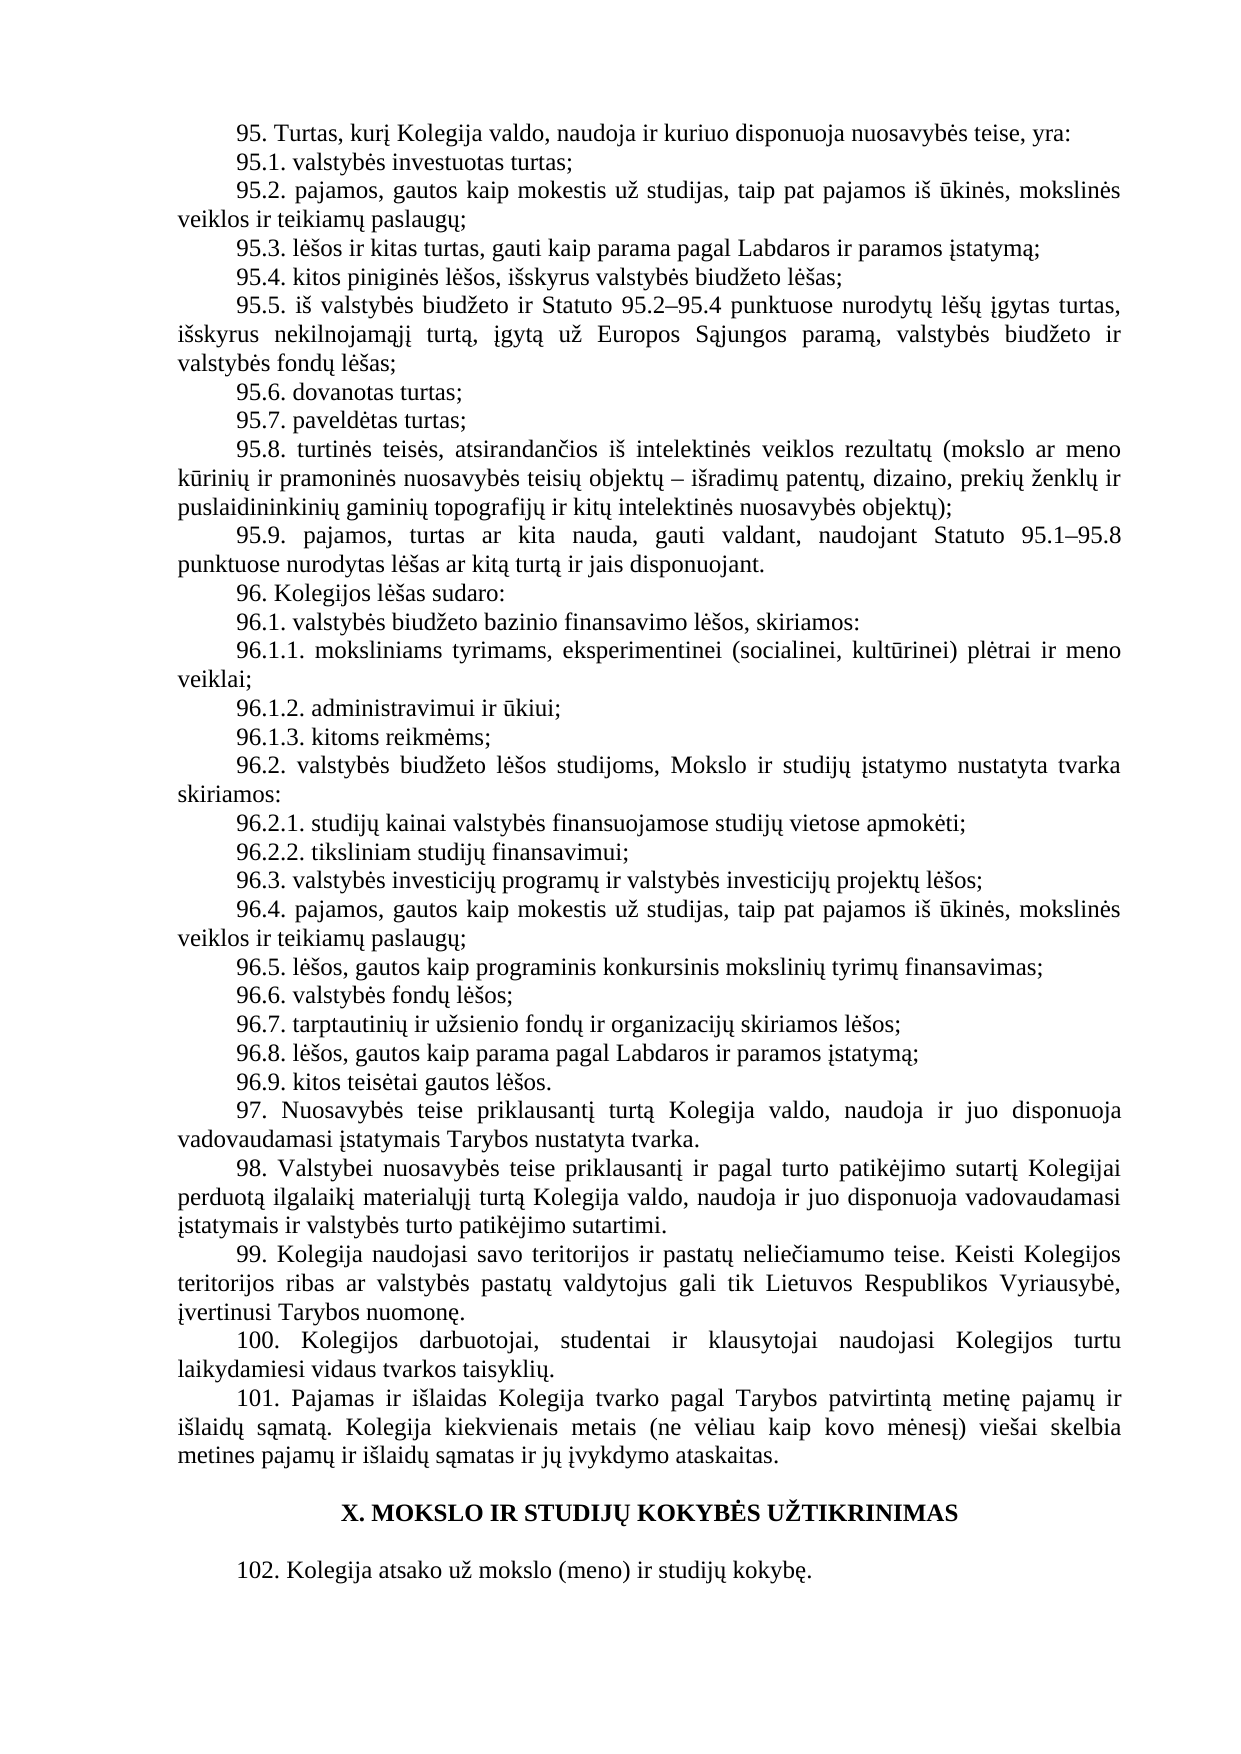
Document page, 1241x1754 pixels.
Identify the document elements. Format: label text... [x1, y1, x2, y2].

text 95.4. kitos piniginės lėšos, išskyrus valstybės biudžeto lėšas; [177, 262, 1122, 291]
text 97. Nuosavybės teise priklausantį turtą Kolegija valdo, naudoja ir juo disponuoja vadovaudamasi įstatymais Tarybos nustatyta tvarka. [177, 1096, 1122, 1153]
text X. MOKSLO IR STUDIJŲ KOKYBĖS UŽTIKRINIMAS [177, 1498, 1122, 1527]
text 96.6. valstybės fondų lėšos; [177, 981, 1122, 1009]
text 99. Kolegija naudojasi savo teritorijos ir pastatų neliečiamumo teise. Keisti Kolegijos teritorijos ribas ar valstybės pastatų valdytojus gali tik Lietuvos Respublikos Vyriausybė, įvertinusi Tarybos nuomonę. [177, 1239, 1122, 1326]
text 96.9. kitos teisėtai gautos lėšos. [177, 1067, 1122, 1096]
text 95.7. paveldėtas turtas; [177, 406, 1122, 434]
text 95. Turtas, kurį Kolegija valdo, naudoja ir kuriuo disponuoja nuosavybės teise, yra: [177, 118, 1122, 147]
text 96.5. lėšos, gautos kaip programinis konkursinis mokslinių tyrimų finansavimas; [177, 952, 1122, 981]
text 95.1. valstybės investuotas turtas; [177, 147, 1122, 176]
text 96.1.1. moksliniams tyrimams, eksperimentinei (socialinei, kultūrinei) plėtrai ir meno veiklai; [177, 636, 1122, 693]
text 101. Pajamas ir išlaidas Kolegija tvarko pagal Tarybos patvirtintą metinę pajamų ir išlaidų sąmatą. Kolegija kiekvienais metais (ne vėliau kaip kovo mėnesį) viešai skelbia metines pajamų ir išlaidų sąmatas ir jų įvykdymo ataskaitas. [177, 1383, 1122, 1469]
text 96. Kolegijos lėšas sudaro: [177, 578, 1122, 607]
text 96.4. pajamos, gautos kaip mokestis už studijas, taip pat pajamos iš ūkinės, mokslinės veiklos ir teikiamų paslaugų; [177, 894, 1122, 952]
text 96.2.2. tiksliniam studijų finansavimui; [177, 837, 1122, 866]
text 95.9. pajamos, turtas ar kita nauda, gauti valdant, naudojant Statuto 95.1–95.8 punktuose nurodytas lėšas ar kitą turtą ir jais disponuojant. [177, 521, 1122, 578]
text 96.3. valstybės investicijų programų ir valstybės investicijų projektų lėšos; [177, 866, 1122, 894]
text 102. Kolegija atsako už mokslo (meno) ir studijų kokybę. [177, 1556, 1122, 1584]
text 95.5. iš valstybės biudžeto ir Statuto 95.2–95.4 punktuose nurodytų lėšų įgytas turtas, išskyrus nekilnojamąjį turtą, įgytą už Europos Sąjungos paramą, valstybės biudžeto ir valstybės fondų lėšas; [177, 291, 1122, 377]
text 95.2. pajamos, gautos kaip mokestis už studijas, taip pat pajamos iš ūkinės, mokslinės veiklos ir teikiamų paslaugų; [177, 176, 1122, 233]
text 96.2. valstybės biudžeto lėšos studijoms, Mokslo ir studijų įstatymo nustatyta tvarka skiriamos: [177, 751, 1122, 808]
text 98. Valstybei nuosavybės teise priklausantį ir pagal turto patikėjimo sutartį Kolegijai perduotą ilgalaikį materialųjį turtą Kolegija valdo, naudoja ir juo disponuoja vadovaudamasi įstatymais ir valstybės turto patikėjimo sutartimi. [177, 1153, 1122, 1239]
text 100. Kolegijos darbuotojai, studentai ir klausytojai naudojasi Kolegijos turtu laikydamiesi vidaus tvarkos taisyklių. [177, 1326, 1122, 1383]
text 96.8. lėšos, gautos kaip parama pagal Labdaros ir paramos įstatymą; [177, 1038, 1122, 1067]
text 96.1.3. kitoms reikmėms; [177, 722, 1122, 751]
text 96.1.2. administravimui ir ūkiui; [177, 693, 1122, 722]
text 95.8. turtinės teisės, atsirandančios iš intelektinės veiklos rezultatų (mokslo ar meno kūrinių ir pramoninės nuosavybės teisių objektų – išradimų patentų, dizaino, prekių ženklų ir puslaidininkinių gaminių topografijų ir kitų intelektinės nuosavybės objektų); [177, 434, 1122, 521]
text 96.7. tarptautinių ir užsienio fondų ir organizacijų skiriamos lėšos; [177, 1009, 1122, 1038]
text 96.1. valstybės biudžeto bazinio finansavimo lėšos, skiriamos: [177, 607, 1122, 636]
text 96.2.1. studijų kainai valstybės finansuojamose studijų vietose apmokėti; [177, 808, 1122, 837]
text 95.3. lėšos ir kitas turtas, gauti kaip parama pagal Labdaros ir paramos įstatymą; [177, 233, 1122, 262]
text 95.6. dovanotas turtas; [177, 377, 1122, 406]
